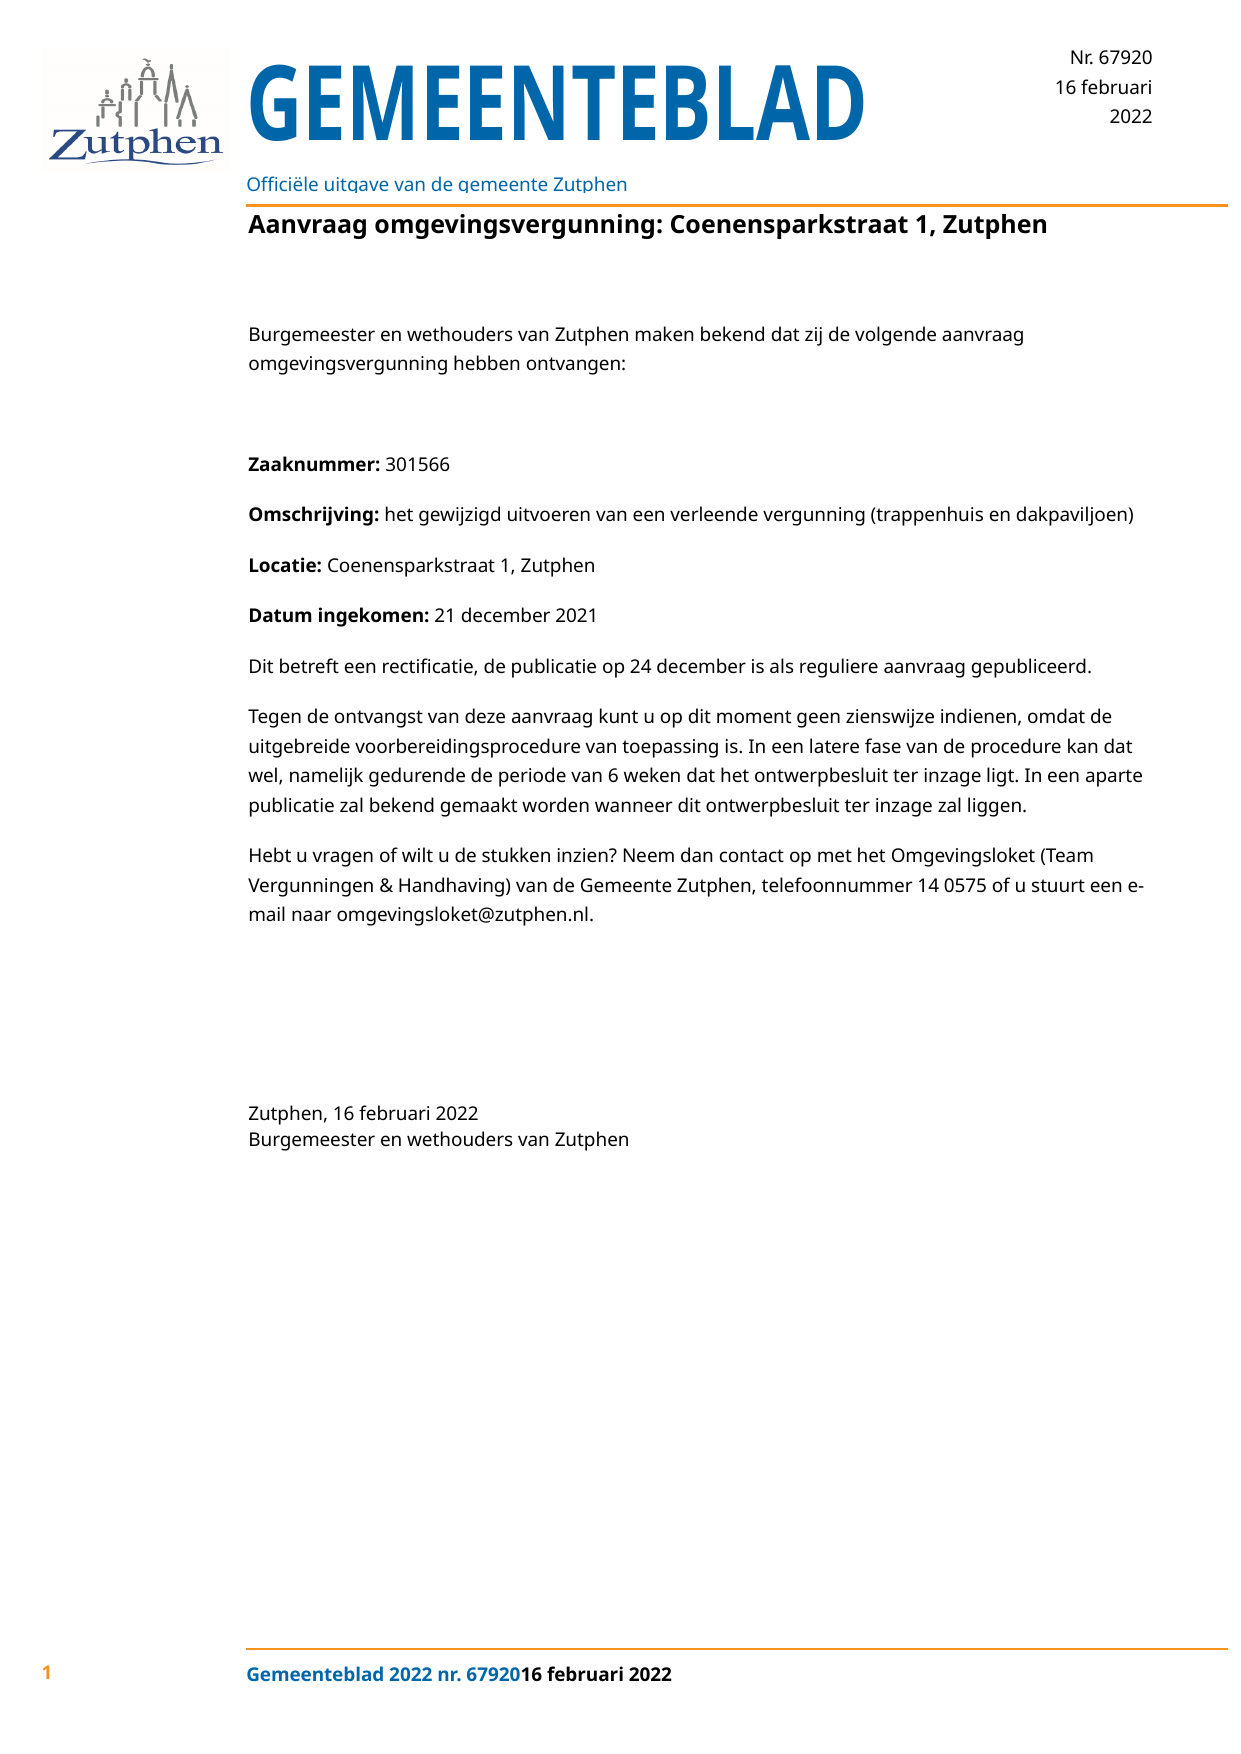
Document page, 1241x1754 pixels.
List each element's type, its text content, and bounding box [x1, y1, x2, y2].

text Zaaknummer: 301566 [248, 451, 1152, 477]
text Omschrijving: het gewijzigd uitvoeren van een verleende vergunning (trappenhuis en dakpaviljoen) [248, 502, 1152, 527]
text Locatie: Coenensparkstraat 1, Zutphen [248, 552, 1152, 578]
text Hebt u vragen of wilt u de stukken inzien? Neem dan contact op met het Omgevingsloket (Team Vergunningen & Handhaving) van de Gemeente Zutphen, telefoonnummer 14 0575 of u stuurt een e-mail naar omgevingsloket@zutphen.nl. [248, 842, 1152, 927]
text Aanvraag omgevingsvergunning: Coenensparkstraat 1, Zutphen [248, 207, 1152, 241]
text Zutphen, 16 februari 2022 [248, 1101, 1152, 1126]
picture [41, 47, 231, 172]
text Tegen de ontvangst van deze aanvraag kunt u op dit moment geen zienswijze indienen, omdat de uitgebreide voorbereidingsprocedure van toepassing is. In een latere fase van de procedure kan dat wel, namelijk gedurende de periode van 6 weken dat het ontwerpbesluit ter inzage ligt. In een aparte publicatie zal bekend gemaakt worden wanneer dit ontwerpbesluit ter inzage zal liggen. [248, 703, 1152, 818]
text Datum ingekomen: 21 december 2021 [248, 602, 1152, 628]
text Dit betreft een rectificatie, de publicatie op 24 december is als reguliere aanvraag gepubliceerd. [248, 653, 1152, 678]
text Burgemeester en wethouders van Zutphen maken bekend dat zij de volgende aanvraag omgevingsvergunning hebben ontvangen: [248, 321, 1152, 376]
text Burgemeester en wethouders van Zutphen [248, 1126, 1152, 1152]
